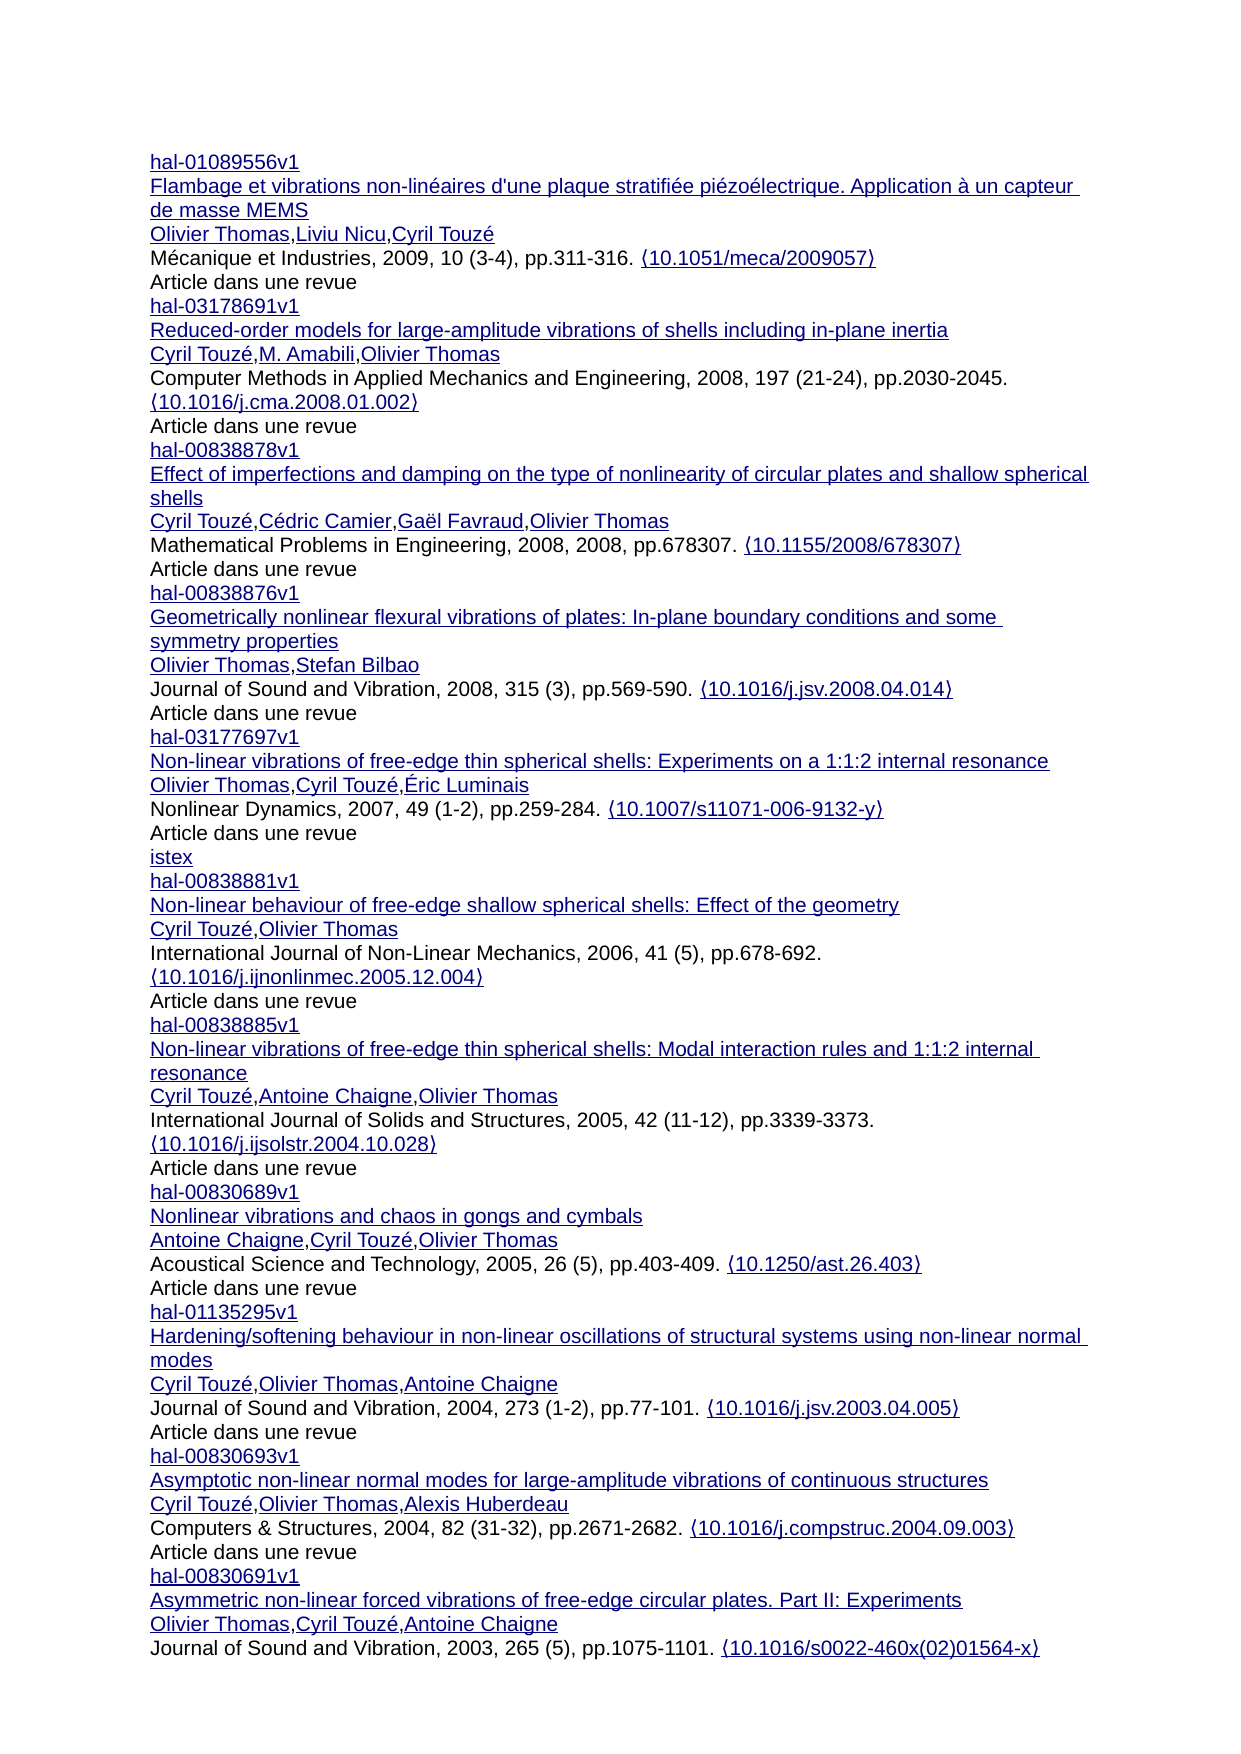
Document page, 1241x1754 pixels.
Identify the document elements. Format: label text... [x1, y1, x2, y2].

table_cell Asymptotic non-linear normal modes for large-amplitude vibrations of continuous structures Cyril Touzé,Olivier Thomas,Alexis Huberdeau Computers & Structures, 2004, 82 (31-32), pp.2671-2682. ⟨10.1016/j.compstruc.2004.09.003⟩ Article dans une revue hal-00830691v1 [150, 1468, 1090, 1587]
table_cell Effect of imperfections and damping on the type of nonlinearity of circular plates and shallow spherical shells Cyril Touzé,Cédric Camier,Gaël Favraud,Olivier Thomas Mathematical Problems in Engineering, 2008, 2008, pp.678307. ⟨10.1155/2008/678307⟩ Article dans une revue hal-00838876v1 [150, 461, 1090, 605]
table_cell Asymmetric non-linear forced vibrations of free-edge circular plates. Part II: Experiments Olivier Thomas,Cyril Touzé,Antoine Chaigne Journal of Sound and Vibration, 2003, 265 (5), pp.1075-1101. ⟨10.1016/s0022-460x(02)01564-x⟩ [150, 1588, 1090, 1659]
table_cell Flambage et vibrations non-linéaires d'une plaque stratifiée piézoélectrique. Application à un capteur de masse MEMS Olivier Thomas,Liviu Nicu,Cyril Touzé Mécanique et Industries, 2009, 10 (3-4), pp.311-316. ⟨10.1051/meca/2009057⟩ Article dans une revue hal-03178691v1 [150, 174, 1090, 318]
table_cell Non-linear behaviour of free-edge shallow spherical shells: Effect of the geometry Cyril Touzé,Olivier Thomas International Journal of Non-Linear Mechanics, 2006, 41 (5), pp.678-692. ⟨10.1016/j.ijnonlinmec.2005.12.004⟩ Article dans une revue hal-00838885v1 [150, 893, 1090, 1036]
table_cell Reduced-order models for large-amplitude vibrations of shells including in-plane inertia Cyril Touzé,M. Amabili,Olivier Thomas Computer Methods in Applied Mechanics and Engineering, 2008, 197 (21-24), pp.2030-2045. ⟨10.1016/j.cma.2008.01.002⟩ Article dans une revue hal-00838878v1 [150, 318, 1090, 461]
table_cell Geometrically nonlinear flexural vibrations of plates: In-plane boundary conditions and some symmetry properties Olivier Thomas,Stefan Bilbao Journal of Sound and Vibration, 2008, 315 (3), pp.569-590. ⟨10.1016/j.jsv.2008.04.014⟩ Article dans une revue hal-03177697v1 [150, 605, 1090, 749]
table_cell Hardening/softening behaviour in non-linear oscillations of structural systems using non-linear normal modes Cyril Touzé,Olivier Thomas,Antoine Chaigne Journal of Sound and Vibration, 2004, 273 (1-2), pp.77-101. ⟨10.1016/j.jsv.2003.04.005⟩ Article dans une revue hal-00830693v1 [150, 1324, 1090, 1468]
table_cell Non-linear vibrations of free-edge thin spherical shells: Experiments on a 1:1:2 internal resonance Olivier Thomas,Cyril Touzé,Éric Luminais Nonlinear Dynamics, 2007, 49 (1-2), pp.259-284. ⟨10.1007/s11071-006-9132-y⟩ Article dans une revue istex hal-00838881v1 [150, 749, 1090, 893]
table_cell Nonlinear vibrations and chaos in gongs and cymbals Antoine Chaigne,Cyril Touzé,Olivier Thomas Acoustical Science and Technology, 2005, 26 (5), pp.403-409. ⟨10.1250/ast.26.403⟩ Article dans une revue hal-01135295v1 [150, 1204, 1090, 1324]
table_cell hal-01089556v1 [150, 150, 1090, 174]
table_cell Non-linear vibrations of free-edge thin spherical shells: Modal interaction rules and 1:1:2 internal resonance Cyril Touzé,Antoine Chaigne,Olivier Thomas International Journal of Solids and Structures, 2005, 42 (11-12), pp.3339-3373. ⟨10.1016/j.ijsolstr.2004.10.028⟩ Article dans une revue hal-00830689v1 [150, 1036, 1090, 1204]
